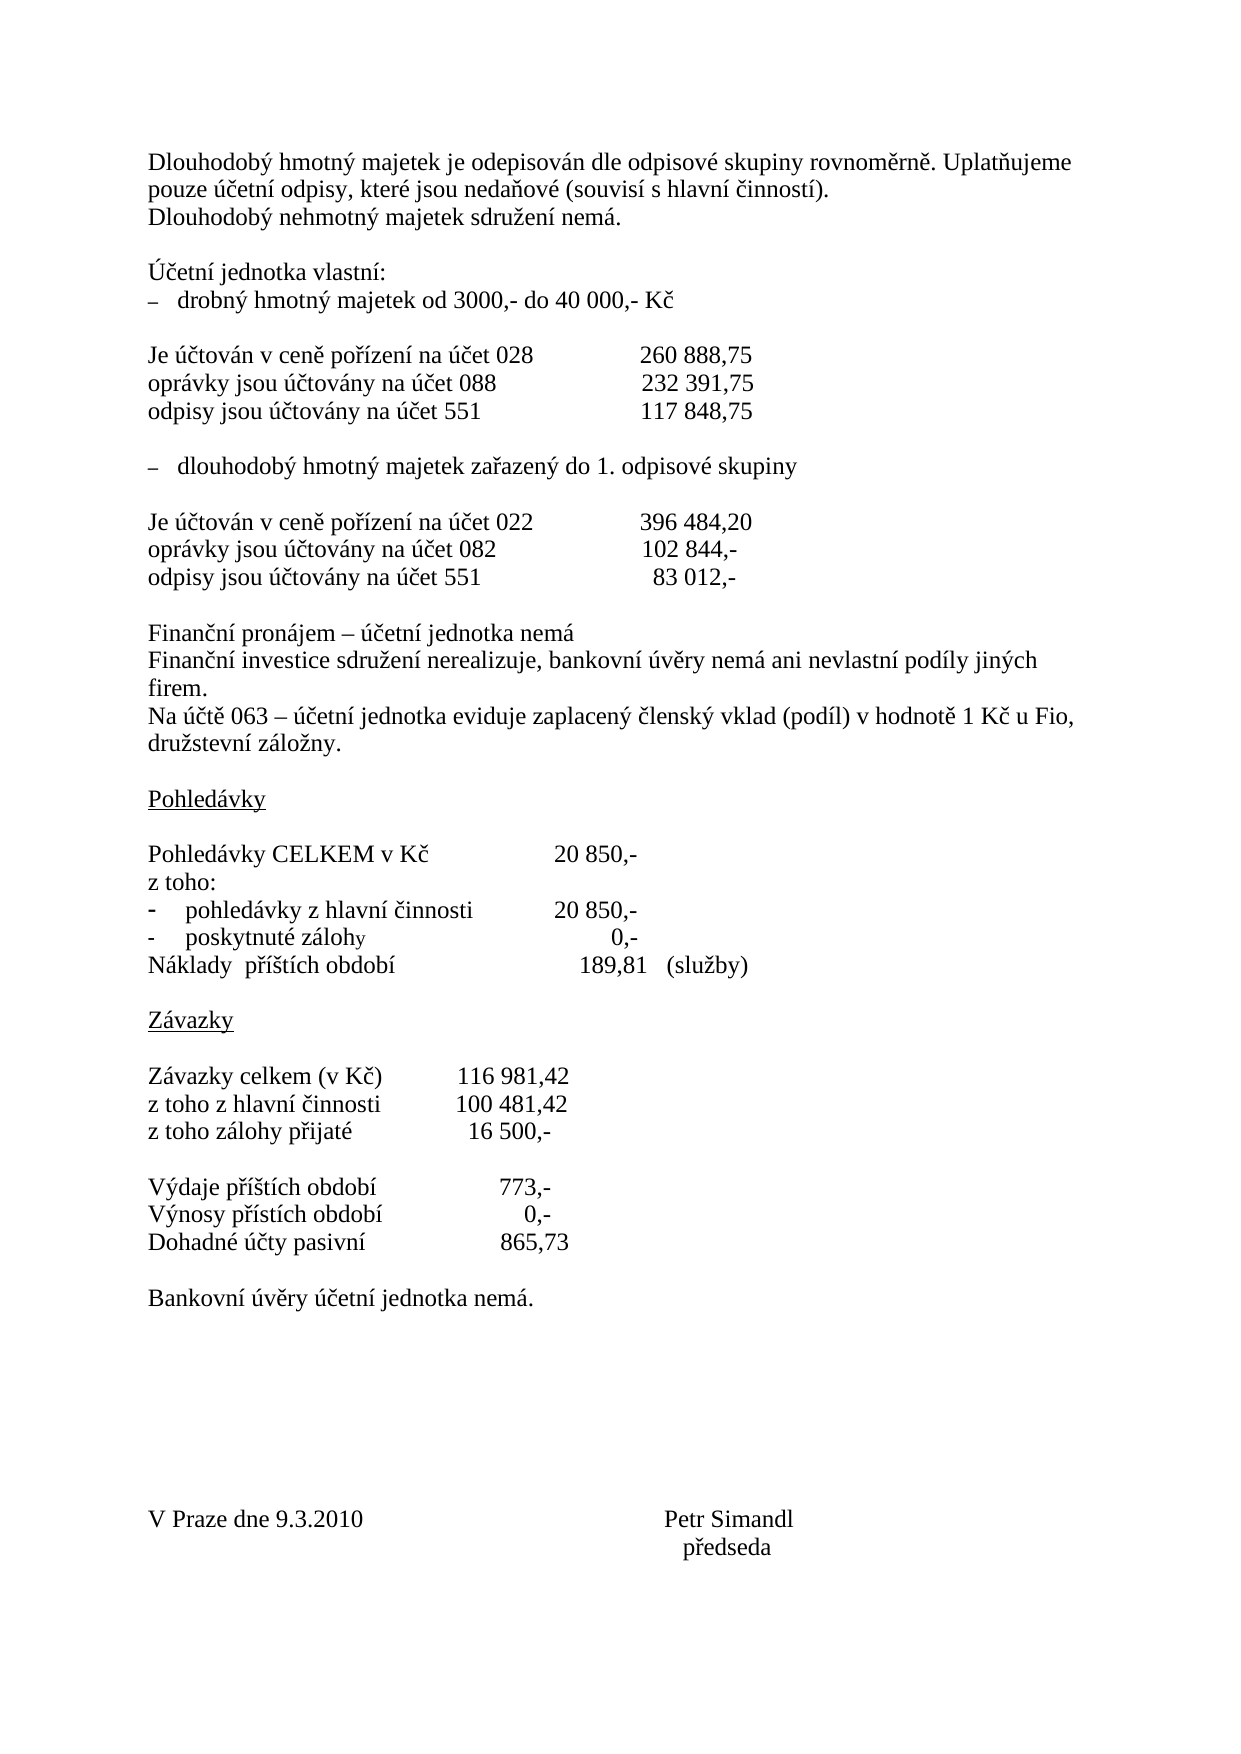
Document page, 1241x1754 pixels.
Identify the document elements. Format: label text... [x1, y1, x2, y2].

text odpisy jsou účtovány na účet 551 117 848,75 [148, 397, 1092, 425]
text předseda [148, 1533, 1092, 1561]
subtitle Závazky celkem (v Kč) 116 981,42 [148, 1062, 1092, 1090]
text Na účtě 063 – účetní jednotka eviduje zaplacený členský vklad (podíl) v hodnotě 1 Kč u Fio, družstevní záložny. [148, 702, 1092, 757]
text z toho: [148, 868, 1092, 896]
subtitle Závazky [148, 1007, 1092, 1034]
list poskytnuté zálohy 0,- [148, 923, 1092, 951]
text Dohadné účty pasivní 865,73 [148, 1228, 1092, 1256]
list pohledávky z hlavní činnosti 20 850,- [148, 896, 1092, 923]
text Účetní jednotka vlastní: [148, 258, 1092, 286]
text z toho z hlavní činnosti 100 481,42 [148, 1090, 1092, 1117]
text odpisy jsou účtovány na účet 551 83 012,- [148, 563, 1092, 591]
text Dlouhodobý hmotný majetek je odepisován dle odpisové skupiny rovnoměrně. Uplatňujeme pouze účetní odpisy, které jsou nedaňové (souvisí s hlavní činností). [148, 148, 1092, 203]
text Výdaje příštích období 773,- [148, 1173, 1092, 1201]
list drobný hmotný majetek od 3000,- do 40 000,- Kč [148, 286, 1092, 314]
list dlouhodobý hmotný majetek zařazený do 1. odpisové skupiny [148, 452, 1092, 480]
text Pohledávky [148, 785, 1092, 813]
text oprávky jsou účtovány na účet 088 232 391,75 [148, 369, 1092, 397]
text Pohledávky CELKEM v Kč 20 850,- [148, 840, 1092, 868]
text z toho zálohy přijaté 16 500,- [148, 1117, 1092, 1145]
text Je účtován v ceně pořízení na účet 022 396 484,20 [148, 508, 1092, 536]
text Náklady příštích období 189,81 (služby) [148, 951, 1092, 979]
text Je účtován v ceně pořízení na účet 028 260 888,75 [148, 342, 1092, 369]
text oprávky jsou účtovány na účet 082 102 844,- [148, 536, 1092, 563]
text Finanční investice sdružení nerealizuje, bankovní úvěry nemá ani nevlastní podíly jiných firem. [148, 646, 1092, 702]
text Finanční pronájem – účetní jednotka nemá [148, 619, 1092, 646]
text V Praze dne 9.3.2010 Petr Simandl [148, 1505, 1092, 1533]
text Bankovní úvěry účetní jednotka nemá. [148, 1284, 1092, 1311]
text Dlouhodobý nehmotný majetek sdružení nemá. [148, 203, 1092, 231]
text Výnosy přístích období 0,- [148, 1201, 1092, 1228]
